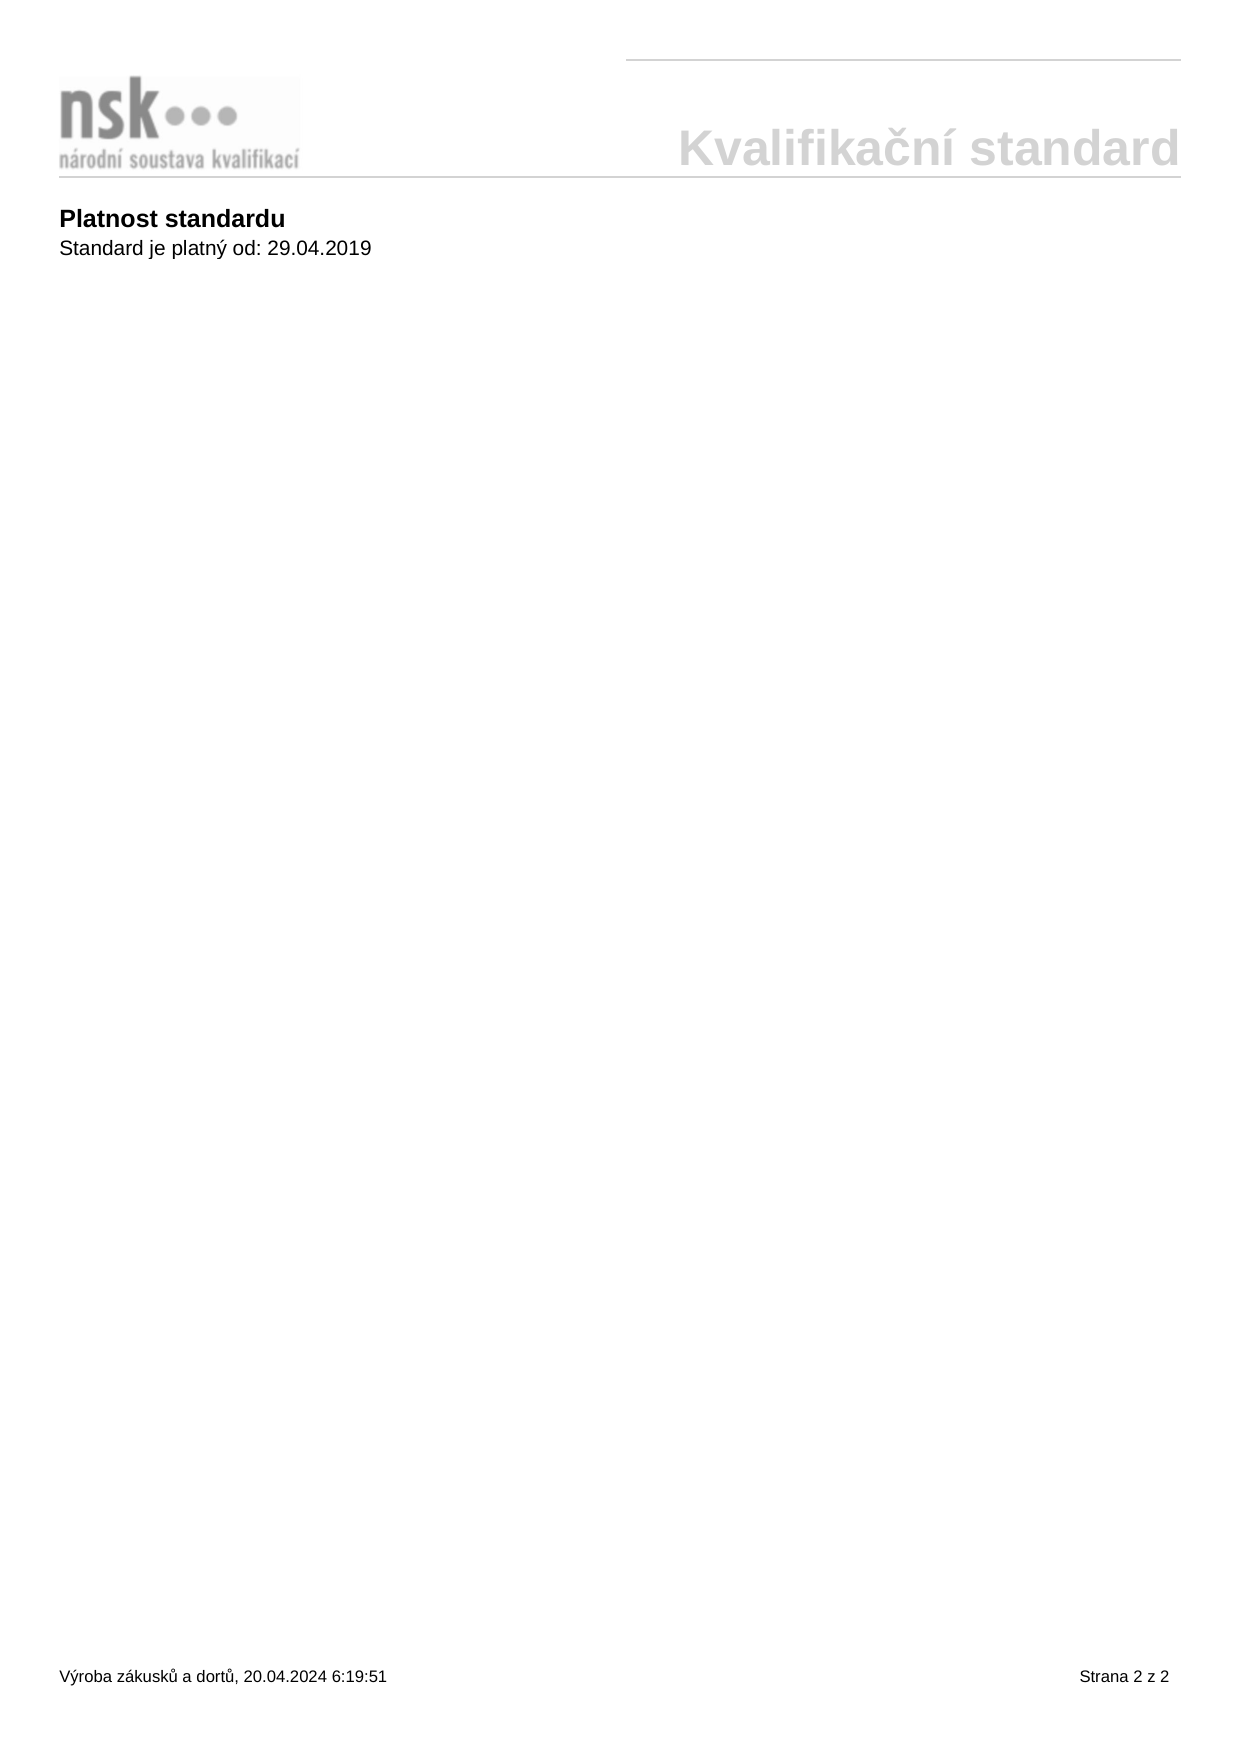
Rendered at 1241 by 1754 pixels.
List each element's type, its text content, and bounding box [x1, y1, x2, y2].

table_cell [1093, 194, 1169, 200]
table_cell [59, 1409, 483, 1658]
table_cell [1169, 259, 1181, 559]
table_cell [862, 1409, 1093, 1658]
table_cell Kvalifikační standard [626, 61, 1181, 176]
table_cell [620, 259, 626, 559]
table_cell [620, 859, 626, 1159]
table_cell [862, 194, 1093, 200]
table_cell [484, 194, 620, 200]
table_cell [626, 859, 862, 1159]
table_cell [1093, 1409, 1169, 1658]
table_cell [59, 859, 483, 1159]
table_cell Výroba zákusků a dortů, 20.04.2024 6:19:51 [59, 1658, 862, 1694]
table_cell [620, 1409, 626, 1658]
table_cell [1169, 859, 1181, 1159]
table_cell Platnost standardu [59, 200, 1181, 236]
table_cell [1169, 1658, 1181, 1694]
table_cell [621, 59, 626, 170]
picture [58, 59, 621, 171]
table_cell [484, 1409, 620, 1658]
table_cell [484, 171, 620, 176]
table_cell [1093, 259, 1169, 559]
table_cell [626, 259, 862, 559]
table_cell [862, 259, 1093, 559]
table_cell [59, 194, 483, 200]
table_cell [1093, 1159, 1169, 1409]
table_cell [620, 1159, 626, 1409]
table_cell [1093, 859, 1169, 1159]
table_cell [484, 559, 620, 859]
table_cell [862, 559, 1093, 859]
table_cell [484, 859, 620, 1159]
table_cell Strana 2 z 2 [862, 1658, 1169, 1694]
table_cell [620, 559, 626, 859]
table_cell [626, 1159, 862, 1409]
table_cell [1169, 194, 1181, 200]
table_cell Standard je platný od: 29.04.2019 [59, 236, 1181, 259]
table_cell [59, 1159, 483, 1409]
table_cell [59, 259, 483, 559]
table_cell [862, 1159, 1093, 1409]
table_cell [484, 1159, 620, 1409]
table_cell [59, 171, 483, 176]
table_cell [626, 559, 862, 859]
table_cell [1169, 1159, 1181, 1409]
table_cell [484, 259, 620, 559]
table_cell [59, 559, 483, 859]
table_cell [1169, 559, 1181, 859]
table_cell [626, 194, 862, 200]
table_cell [59, 178, 1181, 194]
table_cell [626, 1409, 862, 1658]
table_cell [1169, 1409, 1181, 1658]
table_cell [862, 859, 1093, 1159]
table_cell [1093, 559, 1169, 859]
